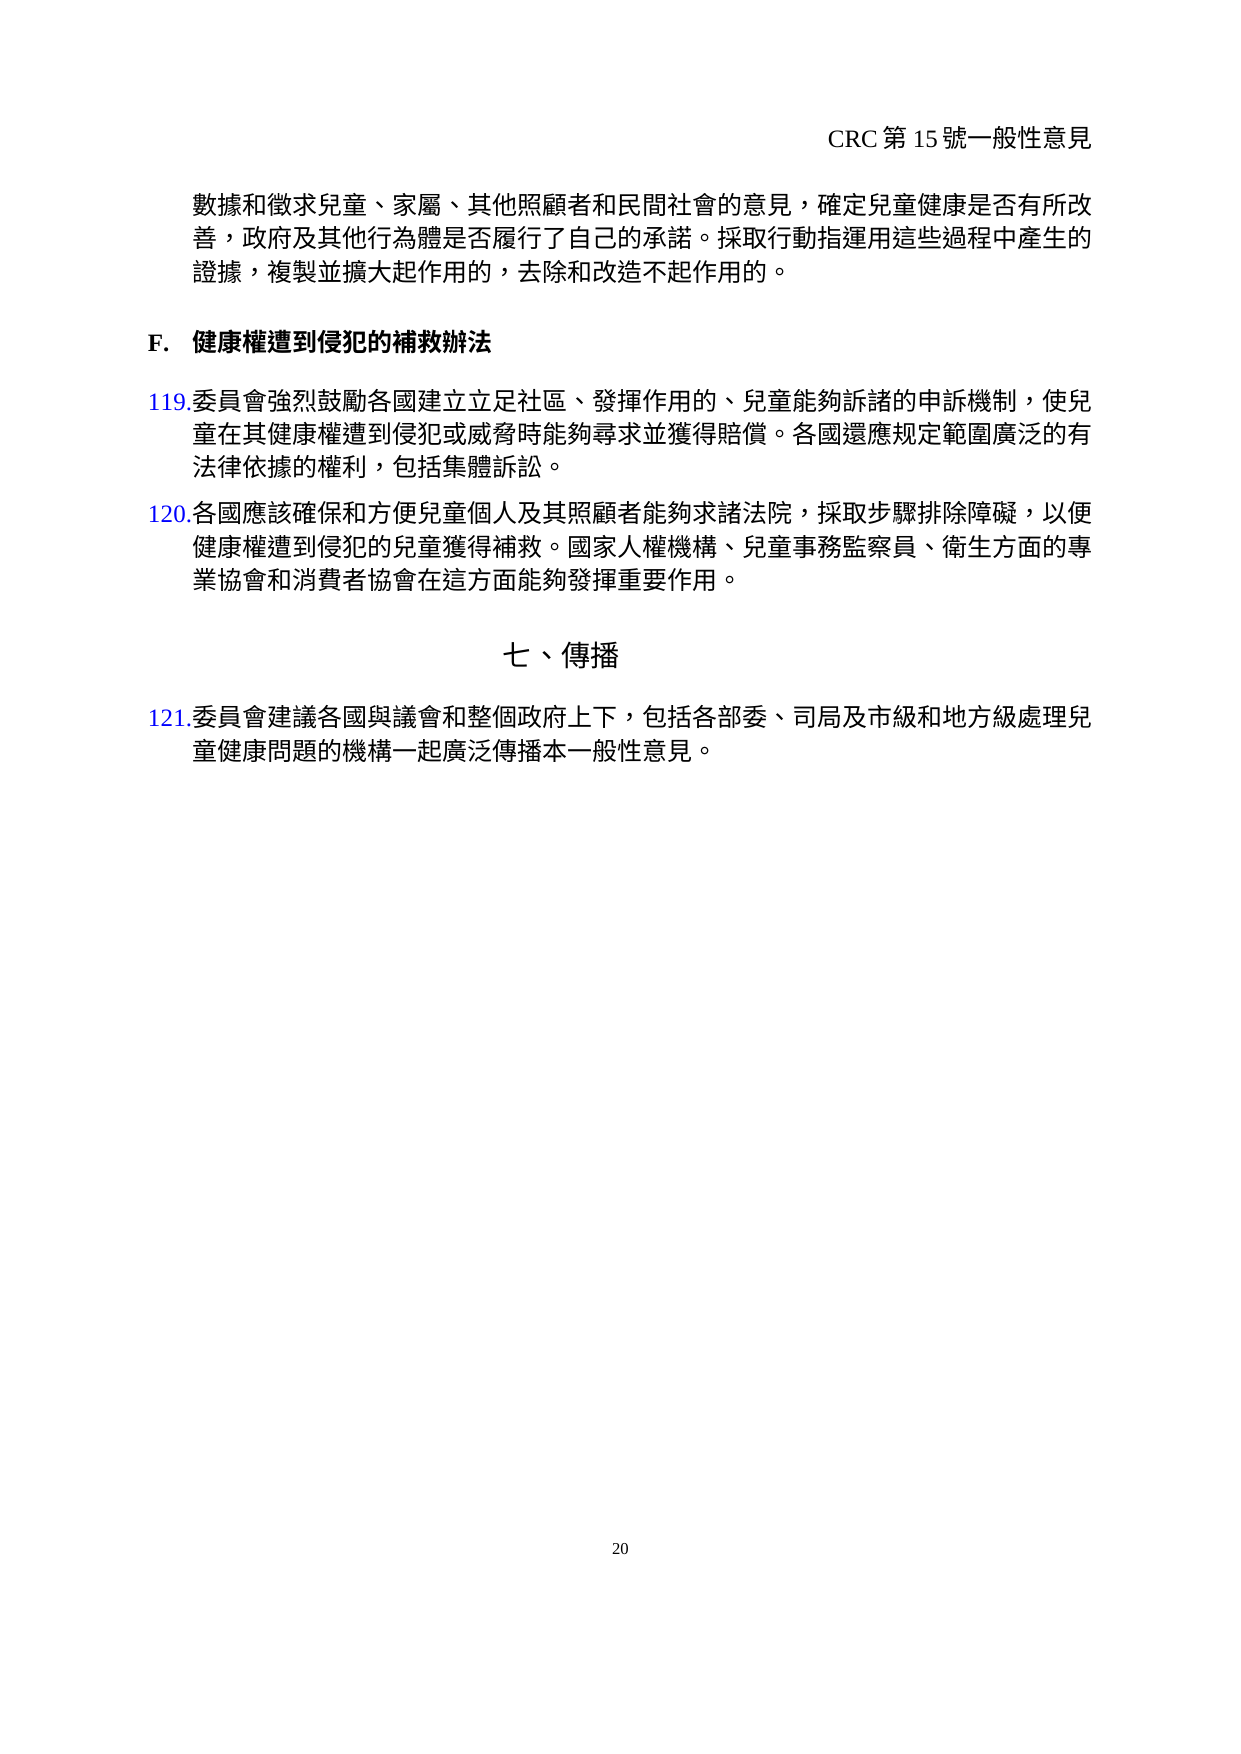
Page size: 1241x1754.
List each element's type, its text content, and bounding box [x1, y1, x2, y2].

list 委員會建議各國與議會和整個政府上下，包括各部委、司局及市級和地方級處理兒童健康問題的機構一起廣泛傳播本一般性意見。 [148, 700, 1093, 767]
list 委員會強烈鼓勵各國建立立足社區、發揮作用的、兒童能夠訴諸的申訴機制，使兒童在其健康權遭到侵犯或威脅時能夠尋求並獲得賠償。各國還應规定範圍廣泛的有法律依據的權利，包括集體訴訟。 [148, 383, 1093, 483]
subtitle 七、 傳播 [148, 633, 974, 675]
list 數據和徵求兒童、家屬、其他照顧者和民間社會的意見，確定兒童健康是否有所改善，政府及其他行為體是否履行了自己的承諾。採取行動指運用這些過程中產生的證據，複製並擴大起作用的，去除和改造不起作用的。 [148, 188, 1093, 288]
subtitle F. 健康權遭到侵犯的補救辦法 [148, 325, 974, 358]
list 各國應該確保和方便兒童個人及其照顧者能夠求諸法院，採取步驟排除障礙，以便健康權遭到侵犯的兒童獲得補救。國家人權機構、兒童事務監察員、衛生方面的專業協會和消費者協會在這方面能夠發揮重要作用。 [148, 496, 1093, 596]
